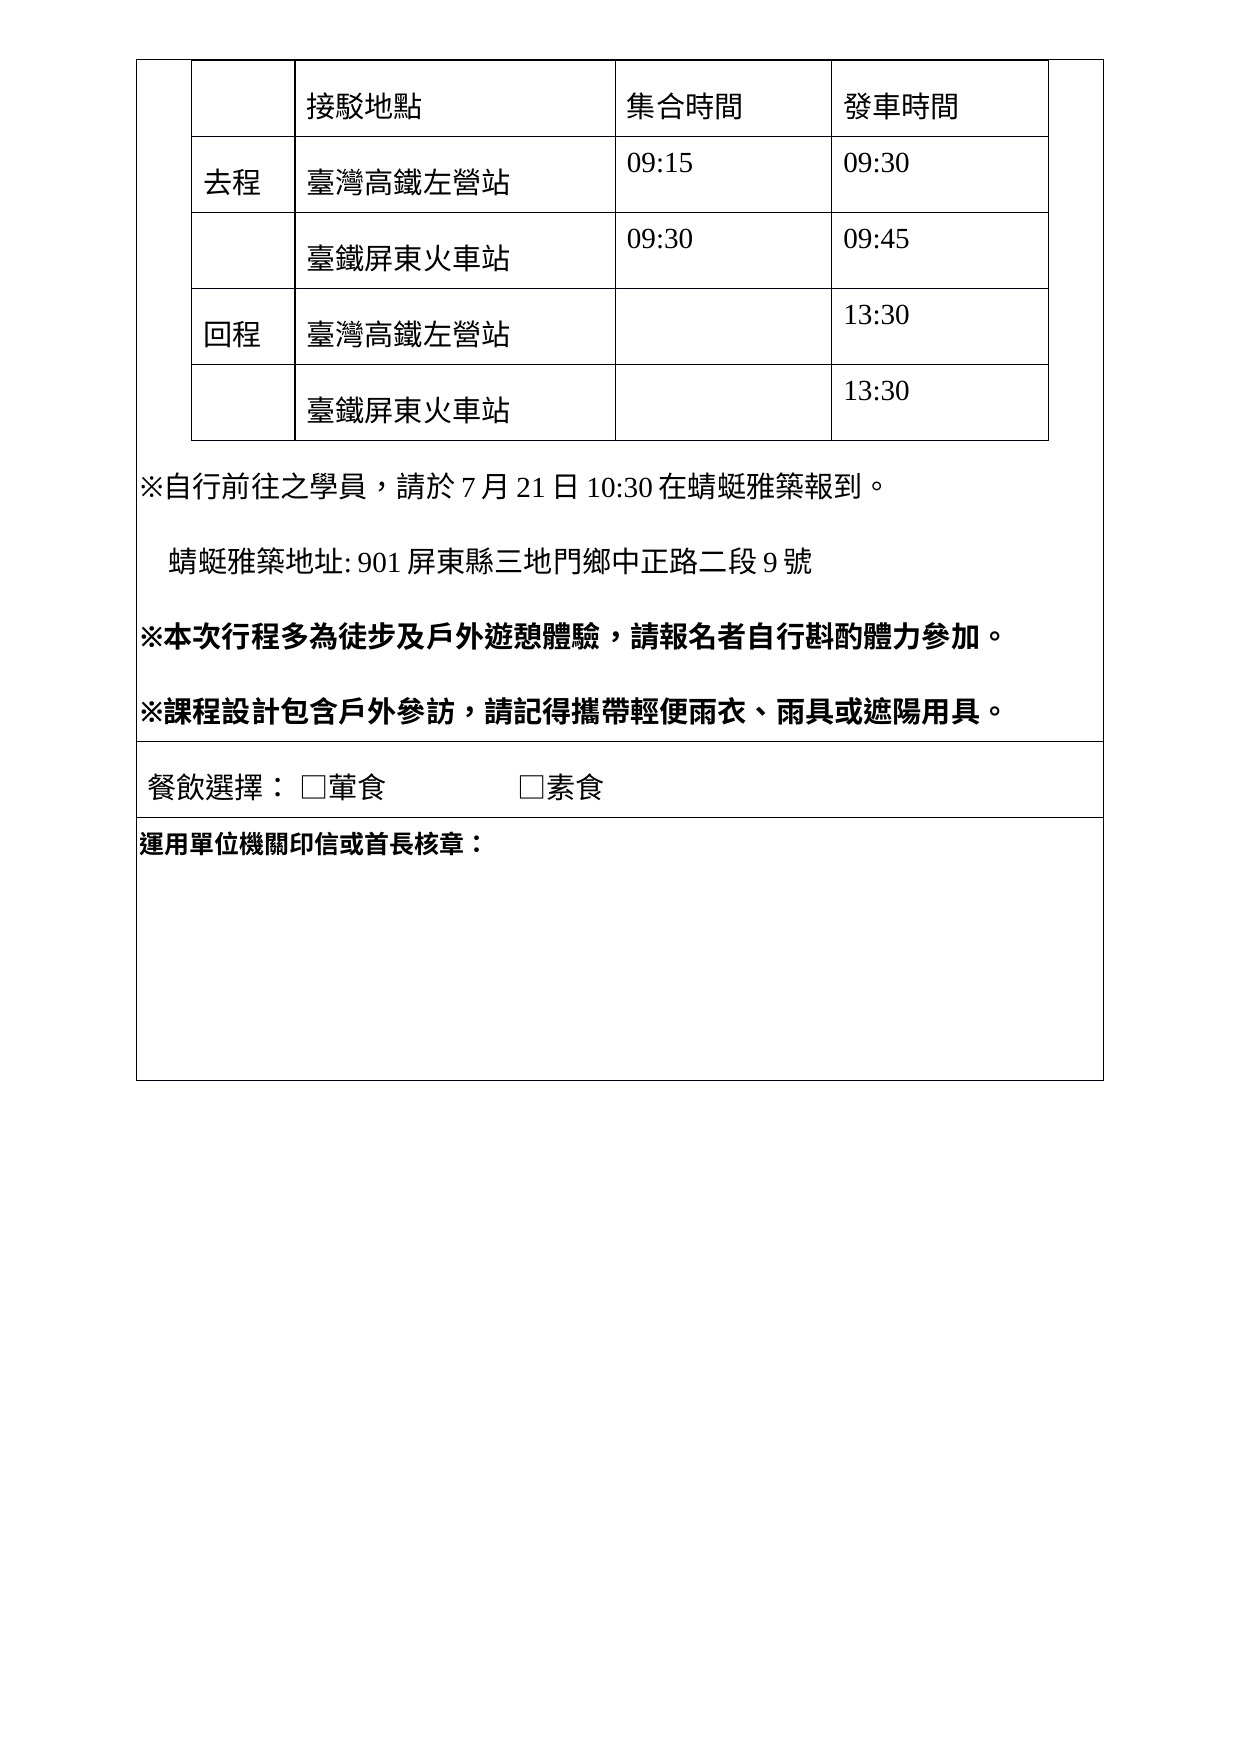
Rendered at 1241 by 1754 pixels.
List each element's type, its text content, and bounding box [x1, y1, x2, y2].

table_cell 09:30 [616, 213, 831, 288]
table_cell ※自行前往之學員，請於7月21日10:30在蜻蜓雅築報到。 蜻蜓雅築地址: 901屏東縣三地門鄉中正路二段9號 ※本次行程多為徒步及戶外遊憩體驗，請報名者自行斟酌體力參加。 ※課程設計包含戶外參訪，請記得攜帶輕便雨衣、雨具或遮陽用具。 [137, 60, 1103, 741]
table_cell 餐飲選擇： □葷食 □素食 [137, 742, 1103, 817]
table_header 集合時間 [616, 61, 831, 136]
table_cell 09:15 [616, 137, 831, 212]
table_header 接駁地點 [296, 61, 615, 136]
table_cell 去程 [192, 137, 294, 212]
table_cell 09:30 [832, 137, 1048, 212]
table_cell 臺鐵屏東火車站 [296, 365, 615, 440]
table_cell [616, 289, 831, 364]
table_cell [192, 365, 294, 440]
table_cell 臺灣高鐵左營站 [296, 137, 615, 212]
table_cell 臺鐵屏東火車站 [296, 213, 615, 288]
table_cell 13:30 [832, 365, 1048, 440]
table_cell [192, 213, 294, 288]
table_cell 13:30 [832, 289, 1048, 364]
table_cell 回程 [192, 289, 294, 364]
table_cell 臺灣高鐵左營站 [296, 289, 615, 364]
table_header [192, 61, 294, 136]
table_header 發車時間 [832, 61, 1048, 136]
table_cell [616, 365, 831, 440]
table_cell 運用單位機關印信或首長核章： [137, 818, 1103, 1080]
table_cell 09:45 [832, 213, 1048, 288]
